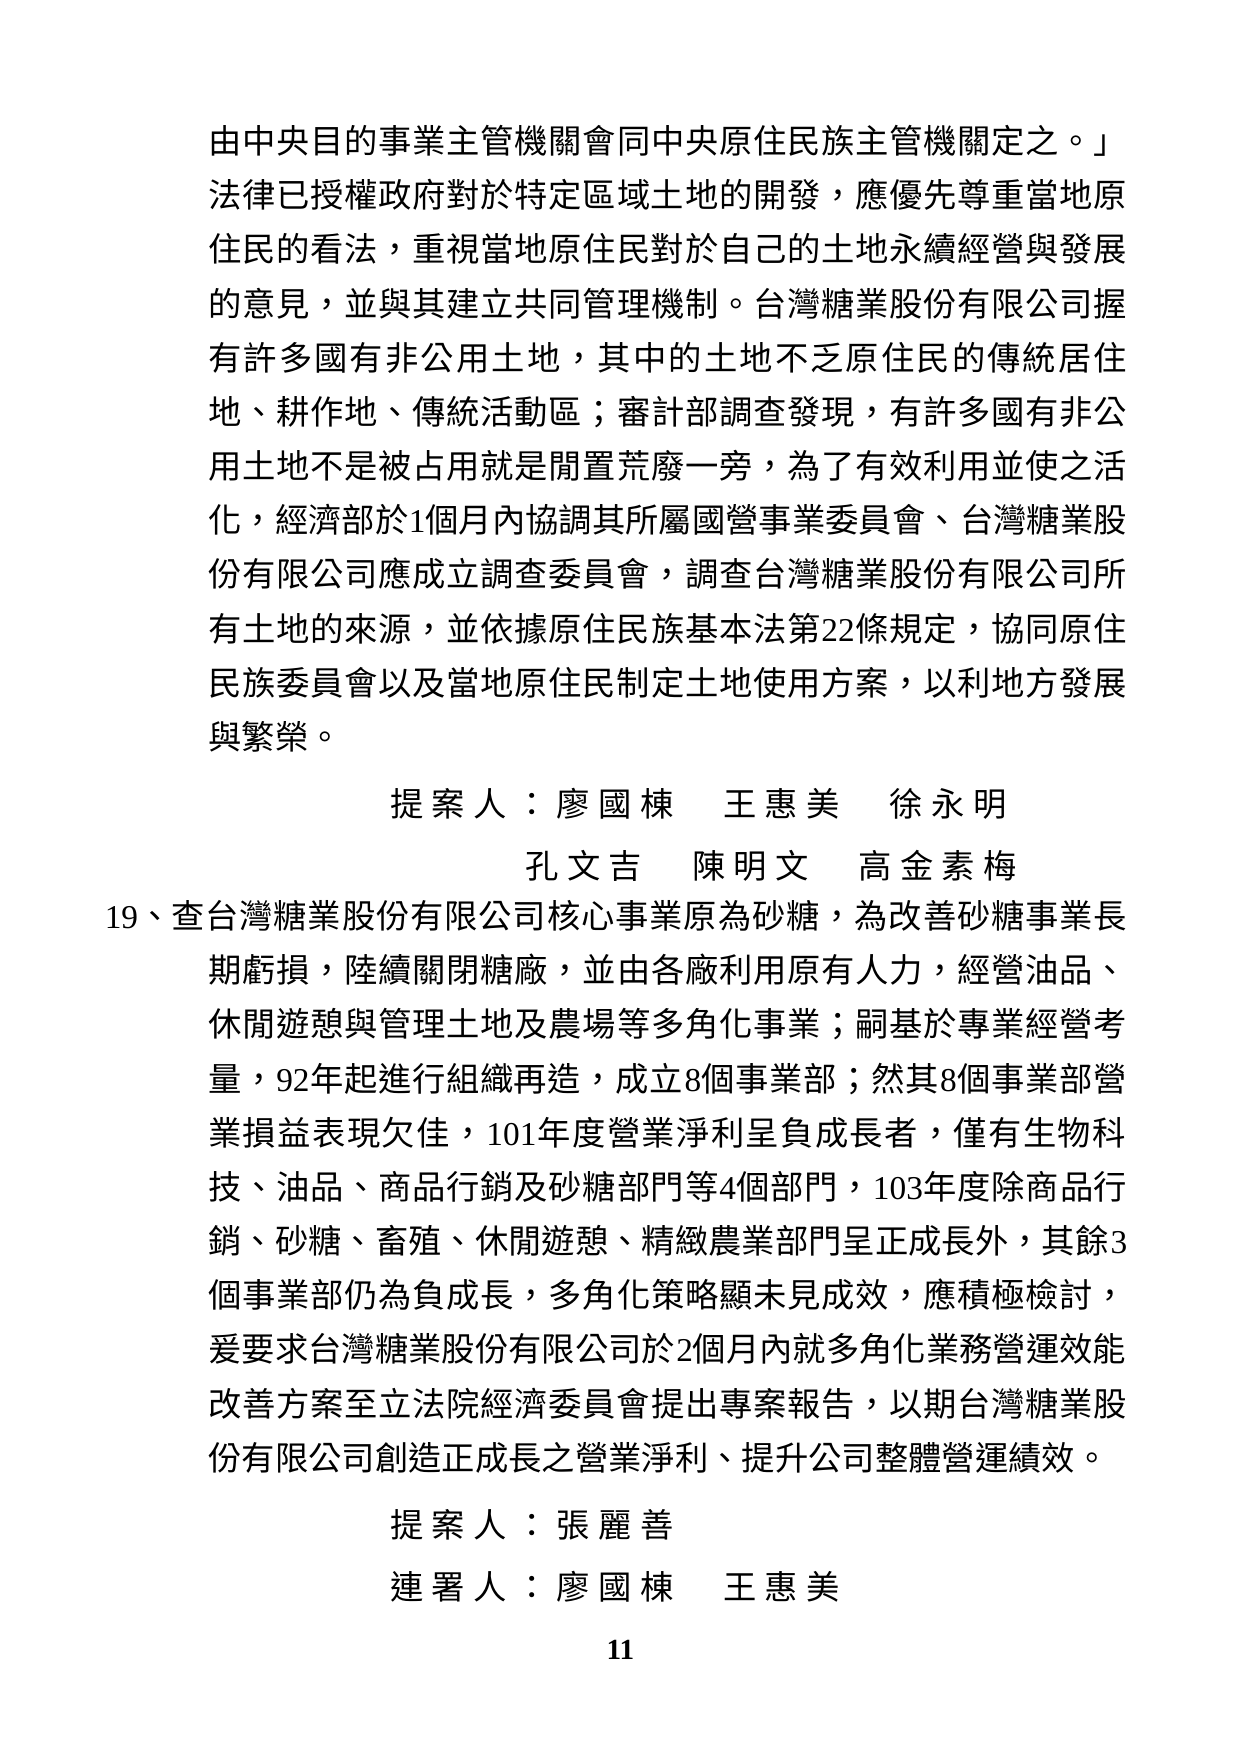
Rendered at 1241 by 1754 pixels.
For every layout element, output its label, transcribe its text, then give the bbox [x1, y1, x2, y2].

list 由中央目的事業主管機關會同中央原住民族主管機關定之。」法律已授權政府對於特定區域土地的開發，應優先尊重當地原住民的看法，重視當地原住民對於自己的土地永續經營與發展的意見，並與其建立共同管理機制。台灣糖業股份有限公司握有許多國有非公用土地，其中的土地不乏原住民的傳統居住地、耕作地、傳統活動區；審計部調查發現，有許多國有非公用土地不是被占用就是閒置荒廢一旁，為了有效利用並使之活化，經濟部於1個月內協調其所屬國營事業委員會、台灣糖業股份有限公司應成立調查委員會，調查台灣糖業股份有限公司所有土地的來源，並依據原住民族基本法第22條規定，協同原住民族委員會以及當地原住民制定土地使用方案，以利地方發展與繁榮。 [104, 110, 1127, 760]
text 連署人：廖國棟 王惠美 [381, 1543, 1032, 1606]
text 提案人：廖國棟 王惠美 徐永明 孔文吉 陳明文 高金素梅 [381, 760, 1032, 885]
text 提案人：張麗善 [381, 1481, 1032, 1543]
list 查台灣糖業股份有限公司核心事業原為砂糖，為改善砂糖事業長期虧損，陸續關閉糖廠，並由各廠利用原有人力，經營油品、休閒遊憩與管理土地及農場等多角化事業；嗣基於專業經營考量，92年起進行組織再造，成立8個事業部；然其8個事業部營業損益表現欠佳，101年度營業淨利呈負成長者，僅有生物科技、油品、商品行銷及砂糖部門等4個部門，103年度除商品行銷、砂糖、畜殖、休閒遊憩、精緻農業部門呈正成長外，其餘3個事業部仍為負成長，多角化策略顯未見成效，應積極檢討，爰要求台灣糖業股份有限公司於2個月內就多角化業務營運效能改善方案至立法院經濟委員會提出專案報告，以期台灣糖業股份有限公司創造正成長之營業淨利、提升公司整體營運績效。 [104, 885, 1127, 1481]
